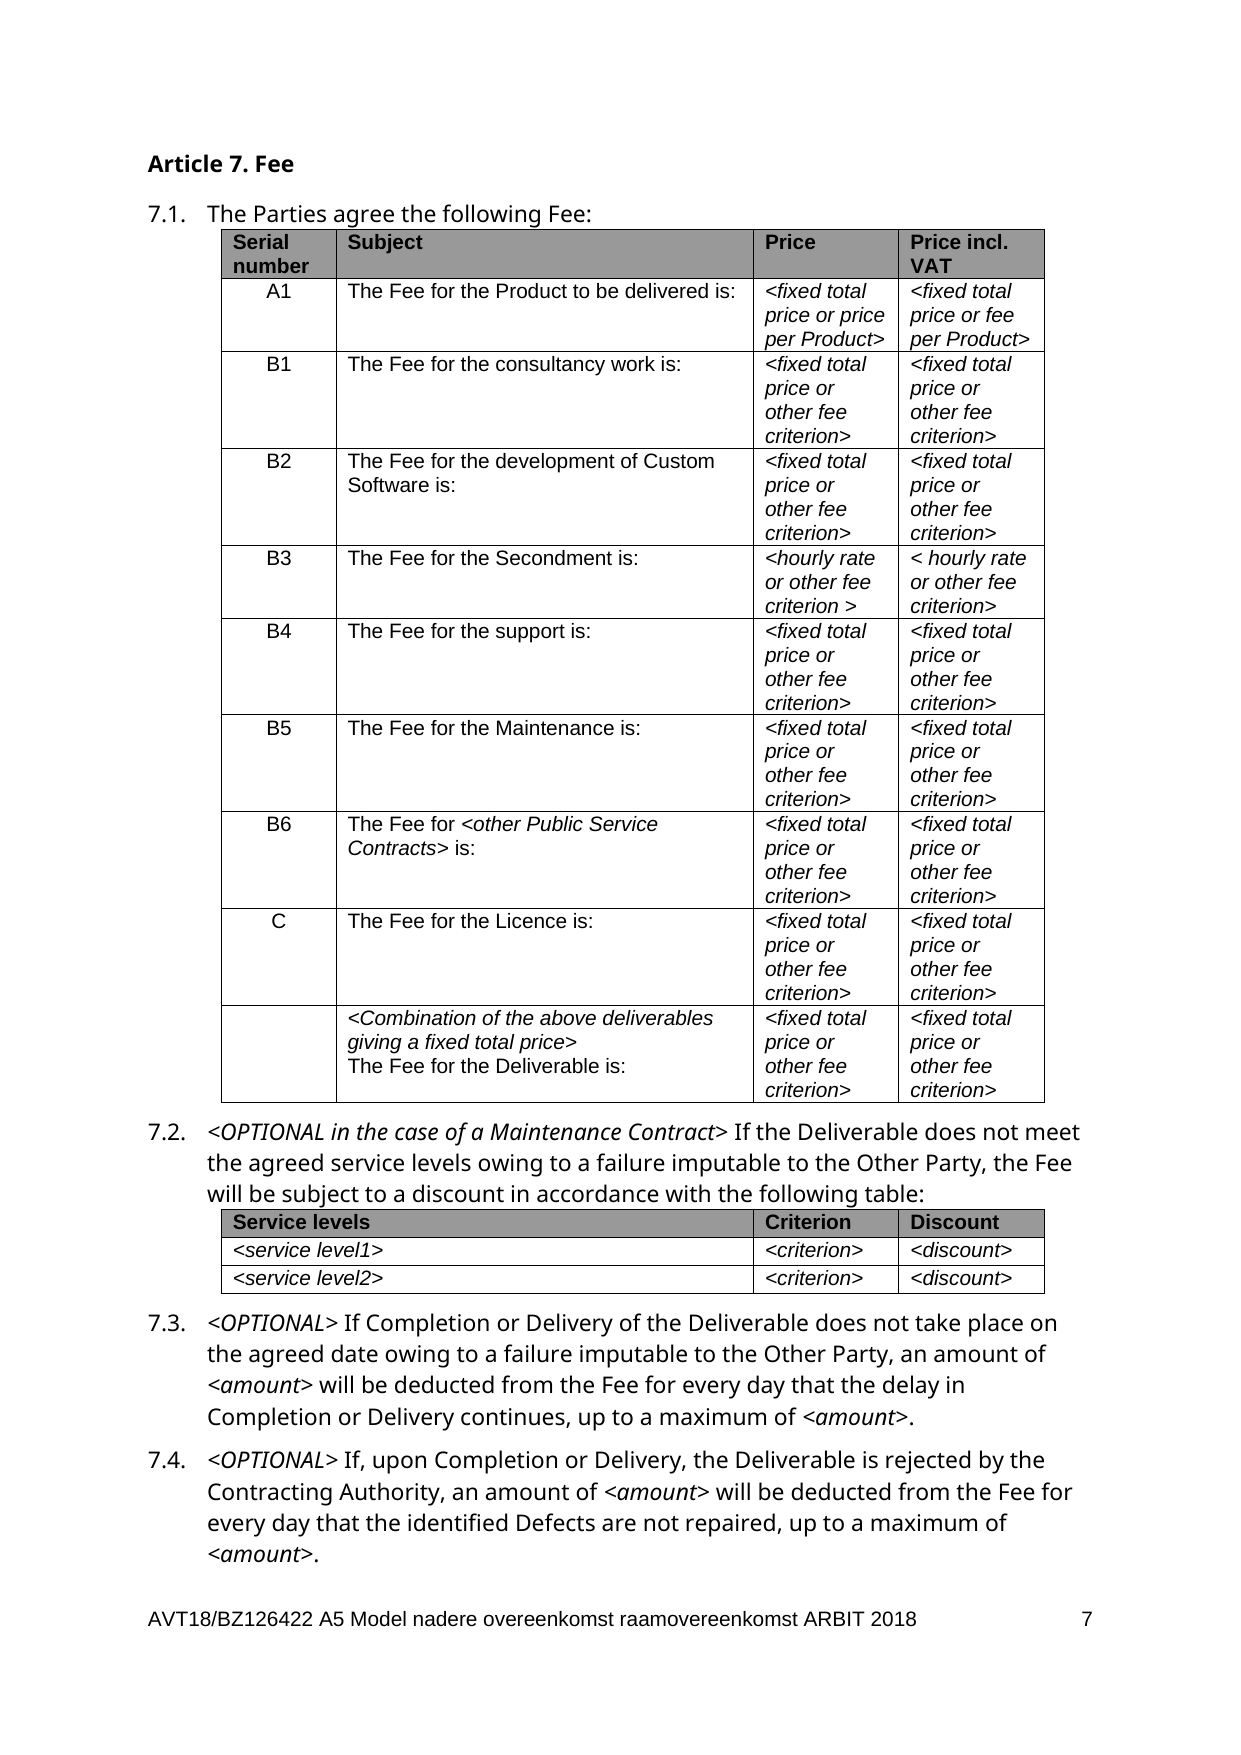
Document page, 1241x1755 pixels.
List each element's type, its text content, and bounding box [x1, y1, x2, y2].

table_cell <fixed total price or other fee criterion> [754, 619, 898, 714]
table_cell A1 [222, 279, 336, 351]
table_cell C [222, 909, 336, 1005]
table_cell <discount> [899, 1238, 1044, 1265]
table_cell <fixed total price or other fee criterion> [754, 909, 898, 1005]
table_cell <fixed total price or other fee criterion> [899, 812, 1044, 908]
table_cell <fixed total price or other fee criterion> [899, 1006, 1044, 1102]
table_header Criterion [754, 1210, 898, 1237]
table_cell <fixed total price or other fee criterion> [754, 715, 898, 811]
table_header Serial number [222, 230, 336, 278]
subtitle 7.4. <OPTIONAL> If, upon Completion or Delivery, the Deliverable is rejected by the Contracting Authority, an amount of <amount> will be deducted from the Fee for every day that the identified Defects are not repaired, up to a maximum of <amount>. [148, 1444, 1093, 1569]
table_cell <fixed total price or price per Product> [754, 279, 898, 351]
table_cell The Fee for the consultancy work is: [337, 352, 753, 448]
subtitle Article 7. Fee [148, 148, 1093, 179]
table_cell B5 [222, 715, 336, 811]
table_cell <hourly rate or other fee criterion > [754, 546, 898, 617]
table_cell <fixed total price or other fee criterion> [754, 812, 898, 908]
table_header Discount [899, 1210, 1044, 1237]
table_cell B4 [222, 619, 336, 714]
table_header Service levels [222, 1210, 753, 1237]
table_cell The Fee for the Product to be delivered is: [337, 279, 753, 351]
table_cell <fixed total price or other fee criterion> [754, 449, 898, 544]
table_cell <criterion> [754, 1238, 898, 1265]
table_cell <criterion> [754, 1266, 898, 1293]
table_cell The Fee for the support is: [337, 619, 753, 714]
subtitle 7.3. <OPTIONAL> If Completion or Delivery of the Deliverable does not take place on the agreed date owing to a failure imputable to the Other Party, an amount of <amount> will be deducted from the Fee for every day that the delay in Completion or Delivery continues, up to a maximum of <amount>. [148, 1307, 1093, 1432]
table_header Subject [337, 230, 753, 278]
table_cell [222, 1006, 336, 1102]
table_cell The Fee for the Licence is: [337, 909, 753, 1005]
subtitle 7.2. <OPTIONAL in the case of a Maintenance Contract> If the Deliverable does not meet the agreed service levels owing to a failure imputable to the Other Party, the Fee will be subject to a discount in accordance with the following table: [148, 1115, 1093, 1209]
table_cell <fixed total price or other fee criterion> [899, 715, 1044, 811]
table_cell <fixed total price or other fee criterion> [754, 1006, 898, 1102]
table_cell B2 [222, 449, 336, 544]
table_cell The Fee for the Maintenance is: [337, 715, 753, 811]
table_cell <fixed total price or fee per Product> [899, 279, 1044, 351]
table_cell <discount> [899, 1266, 1044, 1293]
table_cell <fixed total price or other fee criterion> [899, 449, 1044, 544]
table_cell B3 [222, 546, 336, 617]
table_cell The Fee for the development of Custom Software is: [337, 449, 753, 544]
table_header Price [754, 230, 898, 278]
table_cell <fixed total price or other fee criterion> [899, 909, 1044, 1005]
table_header Price incl. VAT [899, 230, 1044, 278]
table_cell The Fee for <other Public Service Contracts> is: [337, 812, 753, 908]
table_cell The Fee for the Secondment is: [337, 546, 753, 617]
table_cell <fixed total price or other fee criterion> [899, 352, 1044, 448]
table_cell <fixed total price or other fee criterion> [754, 352, 898, 448]
table_cell < hourly rate or other fee criterion> [899, 546, 1044, 617]
table_cell <service level1> [222, 1238, 753, 1265]
table_cell <fixed total price or other fee criterion> [899, 619, 1044, 714]
subtitle 7.1. The Parties agree the following Fee: [148, 198, 1093, 229]
table_cell B1 [222, 352, 336, 448]
table_cell <service level2> [222, 1266, 753, 1293]
table_cell B6 [222, 812, 336, 908]
table_cell <Combination of the above deliverables giving a fixed total price> The Fee for the Deliverable is: [337, 1006, 753, 1102]
